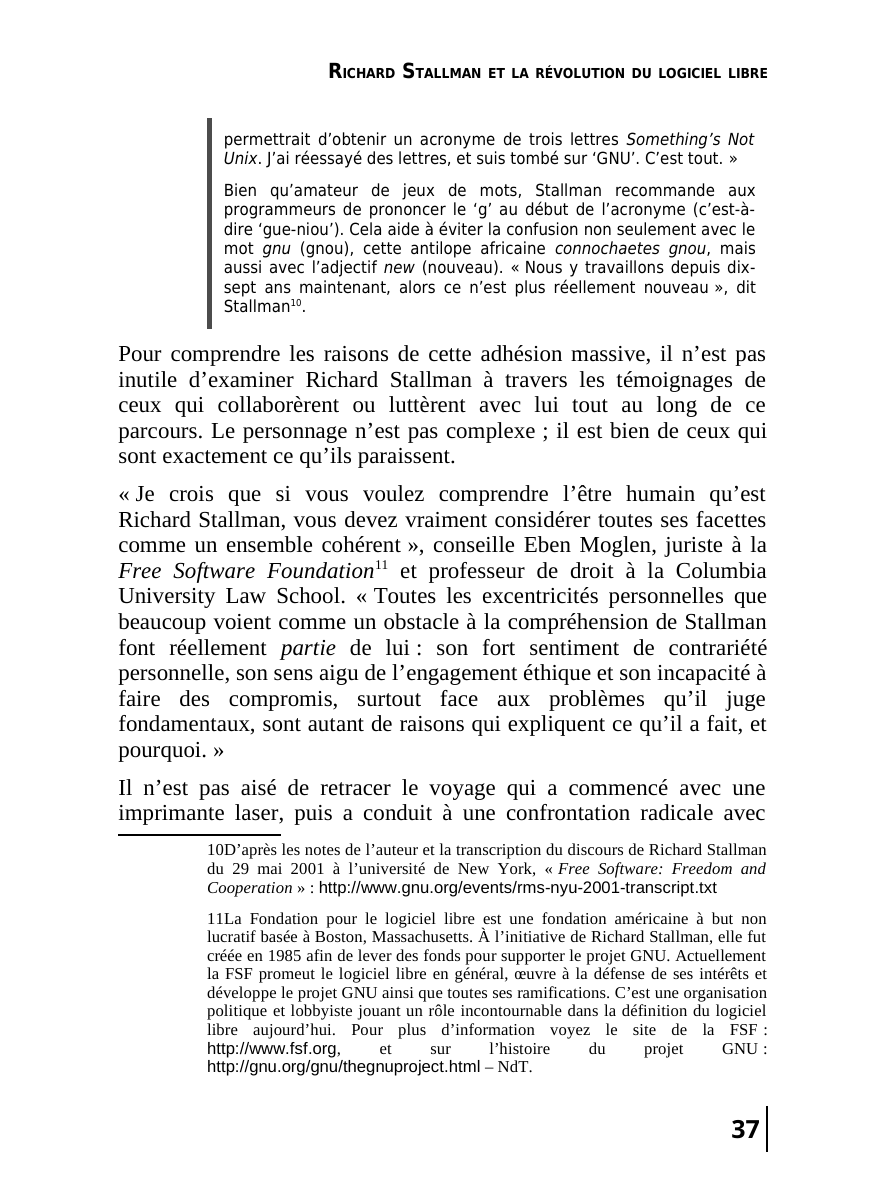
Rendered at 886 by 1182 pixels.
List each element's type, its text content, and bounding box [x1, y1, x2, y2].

text Bien qu’amateur de jeux de mots, Stallman recommande aux programmeurs de prononcer le ‘g’ au début de l’acronyme (c’est-à-dire ‘gue-niou’). Cela aide à éviter la confusion non seulement avec le mot gnu (gnou), cette antilope africaine connochaetes gnou, mais aussi avec l’adjectif new (nouveau). « Nous y travaillons depuis dix-sept ans maintenant, alors ce n’est plus réellement nouveau », dit Stallman. [212, 169, 768, 329]
text D’après les notes de l’auteur et la transcription du discours de Richard Stallman du 29 mai 2001 à l’université de New York, « Free Software: Freedom and Cooperation » : http://www.gnu.org/events/rms-nyu-2001-transcript.txt [207, 841, 768, 897]
text La Fondation pour le logiciel libre est une fondation américaine à but non lucratif basée à Boston, Massachusetts. À l’initiative de Richard Stallman, elle fut créée en 1985 afin de lever des fonds pour supporter le projet GNU. Actuellement la FSF promeut le logiciel libre en général, œuvre à la défense de ses intérêts et développe le projet GNU ainsi que toutes ses ramifications. C’est une organisation politique et lobbyiste jouant un rôle incontournable dans la définition du logiciel libre aujourd’hui. Pour plus d’information voyez le site de la FSF : http://www.fsf.org, et sur l’histoire du projet GNU : http://gnu.org/gnu/thegnuproject.html – NdT. [207, 909, 768, 1076]
text permettrait d’obtenir un acronyme de trois lettres Something’s Not Unix. J’ai réessayé des lettres, et suis tombé sur ‘GNU’. C’est tout. » [212, 118, 768, 169]
text Il n’est pas aisé de retracer le voyage qui a commencé avec une imprimante laser, puis a conduit à une confrontation radicale avec [118, 774, 768, 826]
text « Je crois que si vous voulez comprendre l’être humain qu’est Richard Stallman, vous devez vraiment considérer toutes ses facettes comme un ensemble cohérent », conseille Eben Moglen, juriste à la Free Software Foundation et professeur de droit à la Columbia University Law School. « Toutes les excentricités personnelles que beaucoup voient comme un obstacle à la compréhension de Stallman font réellement partie de lui : son fort sentiment de contrariété personnelle, son sens aigu de l’engagement éthique et son incapacité à faire des compromis, surtout face aux problèmes qu’il juge fondamentaux, sont autant de raisons qui expliquent ce qu’il a fait, et pourquoi. » [118, 481, 768, 762]
text Pour comprendre les raisons de cette adhésion massive, il n’est pas inutile d’examiner Richard Stallman à travers les témoignages de ceux qui collaborèrent ou luttèrent avec lui tout au long de ce parcours. Le personnage n’est pas complexe ; il est bien de ceux qui sont exactement ce qu’ils paraissent. [118, 341, 768, 469]
